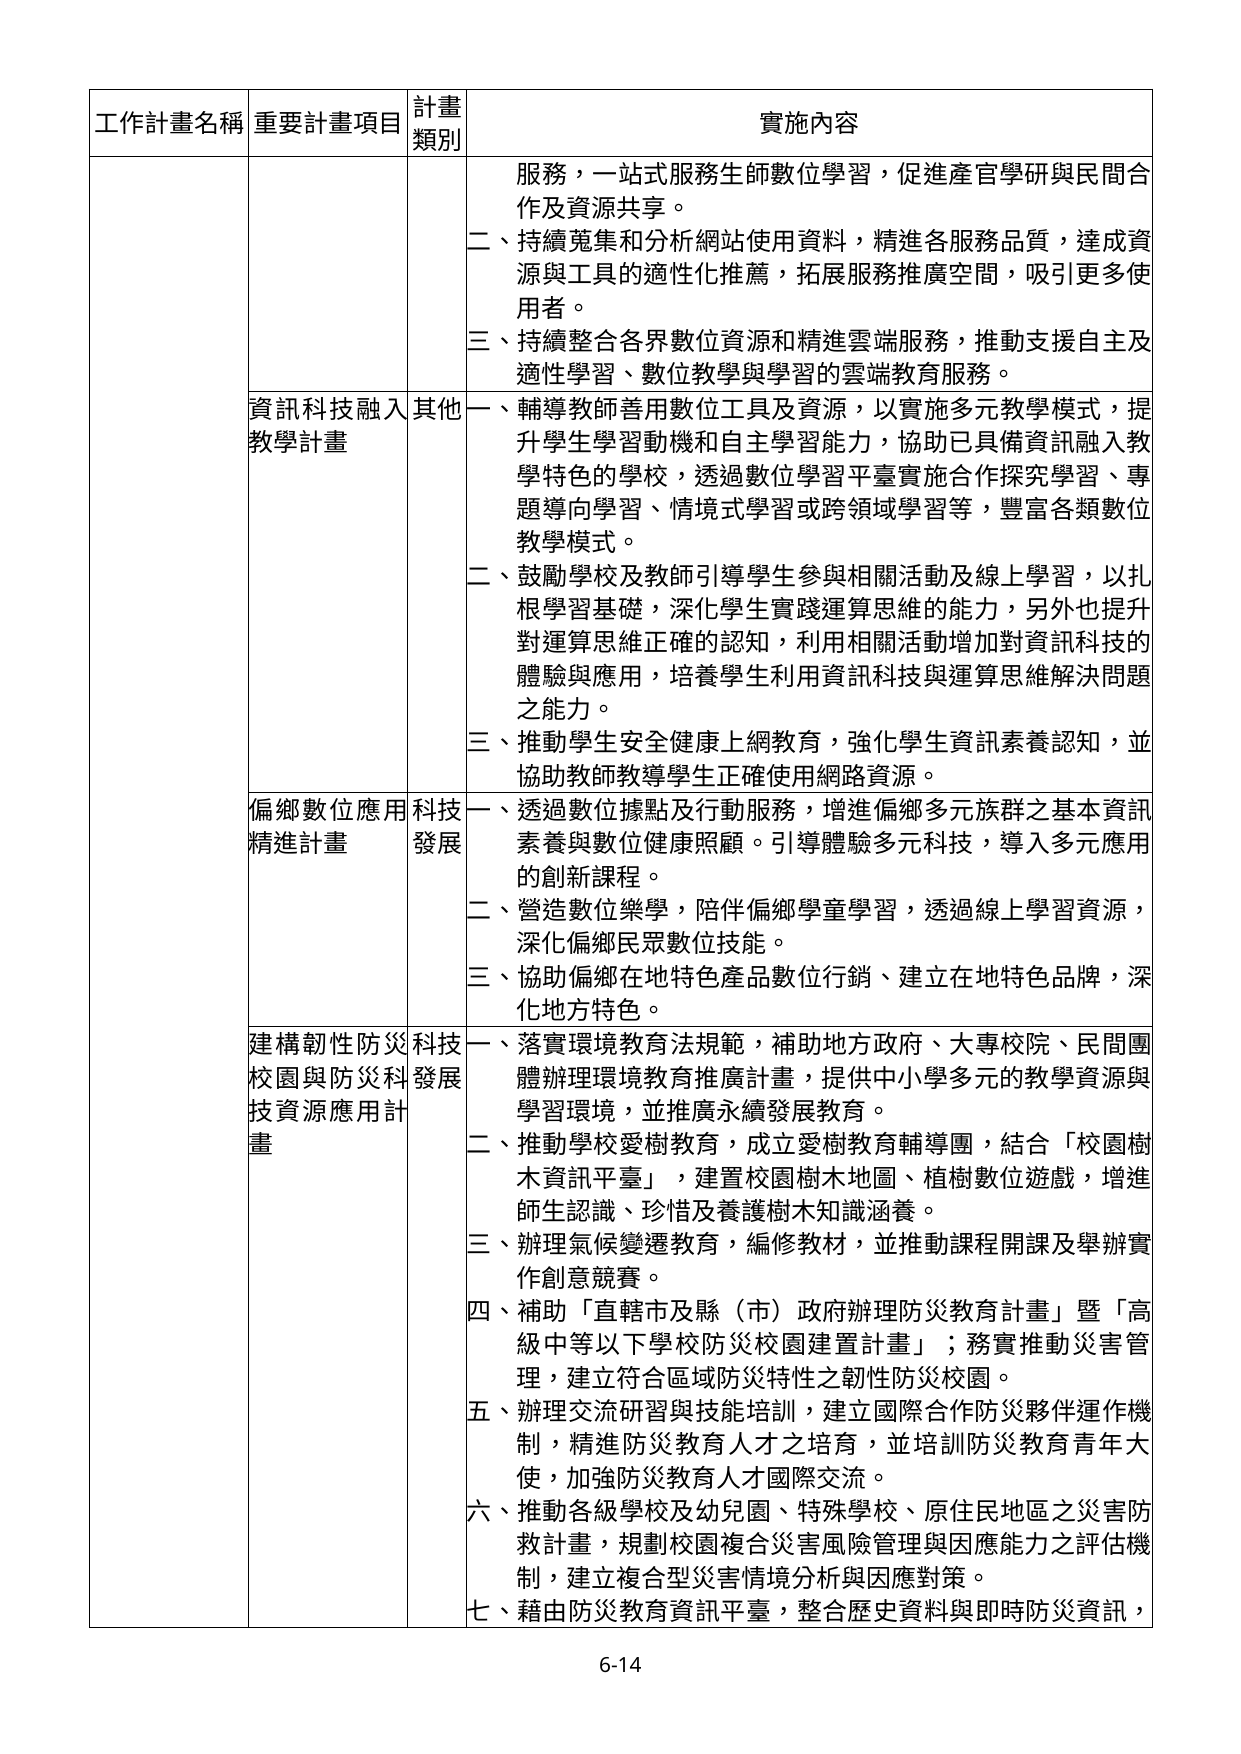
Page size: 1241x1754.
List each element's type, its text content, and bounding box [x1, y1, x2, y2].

table_cell 科技發展 [408, 793, 466, 1026]
table_header 工作計畫名稱 [90, 90, 248, 156]
table_cell 科技發展 [408, 1027, 466, 1627]
table_cell [249, 157, 407, 391]
table_cell 建構韌性防災校園與防災科技資源應用計畫 [249, 1027, 407, 1627]
table_cell 偏鄉數位應用精進計畫 [249, 793, 407, 1026]
table_cell 資訊科技融入教學計畫 [249, 392, 407, 792]
table_cell [408, 157, 466, 391]
table_cell 服務，一站式服務生師數位學習，促進產官學研與民間合作及資源共享。 二、持續蒐集和分析網站使用資料，精進各服務品質，達成資源與工具的適性化推薦，拓展服務推廣空間，吸引更多使用者。 三、持續整合各界數位資源和精進雲端服務，推動支援自主及適性學習、數位教學與學習的雲端教育服務。 [467, 157, 1152, 391]
table_header 計畫類別 [408, 90, 466, 156]
table_header 重要計畫項目 [249, 90, 407, 156]
table_cell 一、輔導教師善用數位工具及資源，以實施多元教學模式，提升學生學習動機和自主學習能力，協助已具備資訊融入教學特色的學校，透過數位學習平臺實施合作探究學習、專題導向學習、情境式學習或跨領域學習等，豐富各類數位教學模式。 二、鼓勵學校及教師引導學生參與相關活動及線上學習，以扎根學習基礎，深化學生實踐運算思維的能力，另外也提升對運算思維正確的認知，利用相關活動增加對資訊科技的體驗與應用，培養學生利用資訊科技與運算思維解決問題之能力。 三、推動學生安全健康上網教育，強化學生資訊素養認知，並協助教師教導學生正確使用網路資源。 [467, 392, 1152, 792]
table_cell 一、透過數位據點及行動服務，增進偏鄉多元族群之基本資訊素養與數位健康照顧。引導體驗多元科技，導入多元應用的創新課程。 二、營造數位樂學，陪伴偏鄉學童學習，透過線上學習資源，深化偏鄉民眾數位技能。 三、協助偏鄉在地特色產品數位行銷、建立在地特色品牌，深化地方特色。 [467, 793, 1152, 1026]
table_cell 一、落實環境教育法規範，補助地方政府、大專校院、民間團體辦理環境教育推廣計畫，提供中小學多元的教學資源與學習環境，並推廣永續發展教育。 二、推動學校愛樹教育，成立愛樹教育輔導團，結合「校園樹木資訊平臺」，建置校園樹木地圖、植樹數位遊戲，增進師生認識、珍惜及養護樹木知識涵養。 三、辦理氣候變遷教育，編修教材，並推動課程開課及舉辦實作創意競賽。 四、補助「直轄市及縣（市）政府辦理防災教育計畫」暨「高級中等以下學校防災校園建置計畫」；務實推動災害管理，建立符合區域防災特性之韌性防災校園。 五、辦理交流研習與技能培訓，建立國際合作防災夥伴運作機制，精進防災教育人才之培育，並培訓防災教育青年大使，加強防災教育人才國際交流。 六、推動各級學校及幼兒園、特殊學校、原住民地區之災害防救計畫，規劃校園複合災害風險管理與因應能力之評估機制，建立複合型災害情境分析與因應對策。 七、藉由防災教育資訊平臺，整合歷史資料與即時防災資訊， [467, 1027, 1152, 1627]
table_header 實施內容 [467, 90, 1152, 156]
table_cell 其他 [408, 392, 466, 792]
